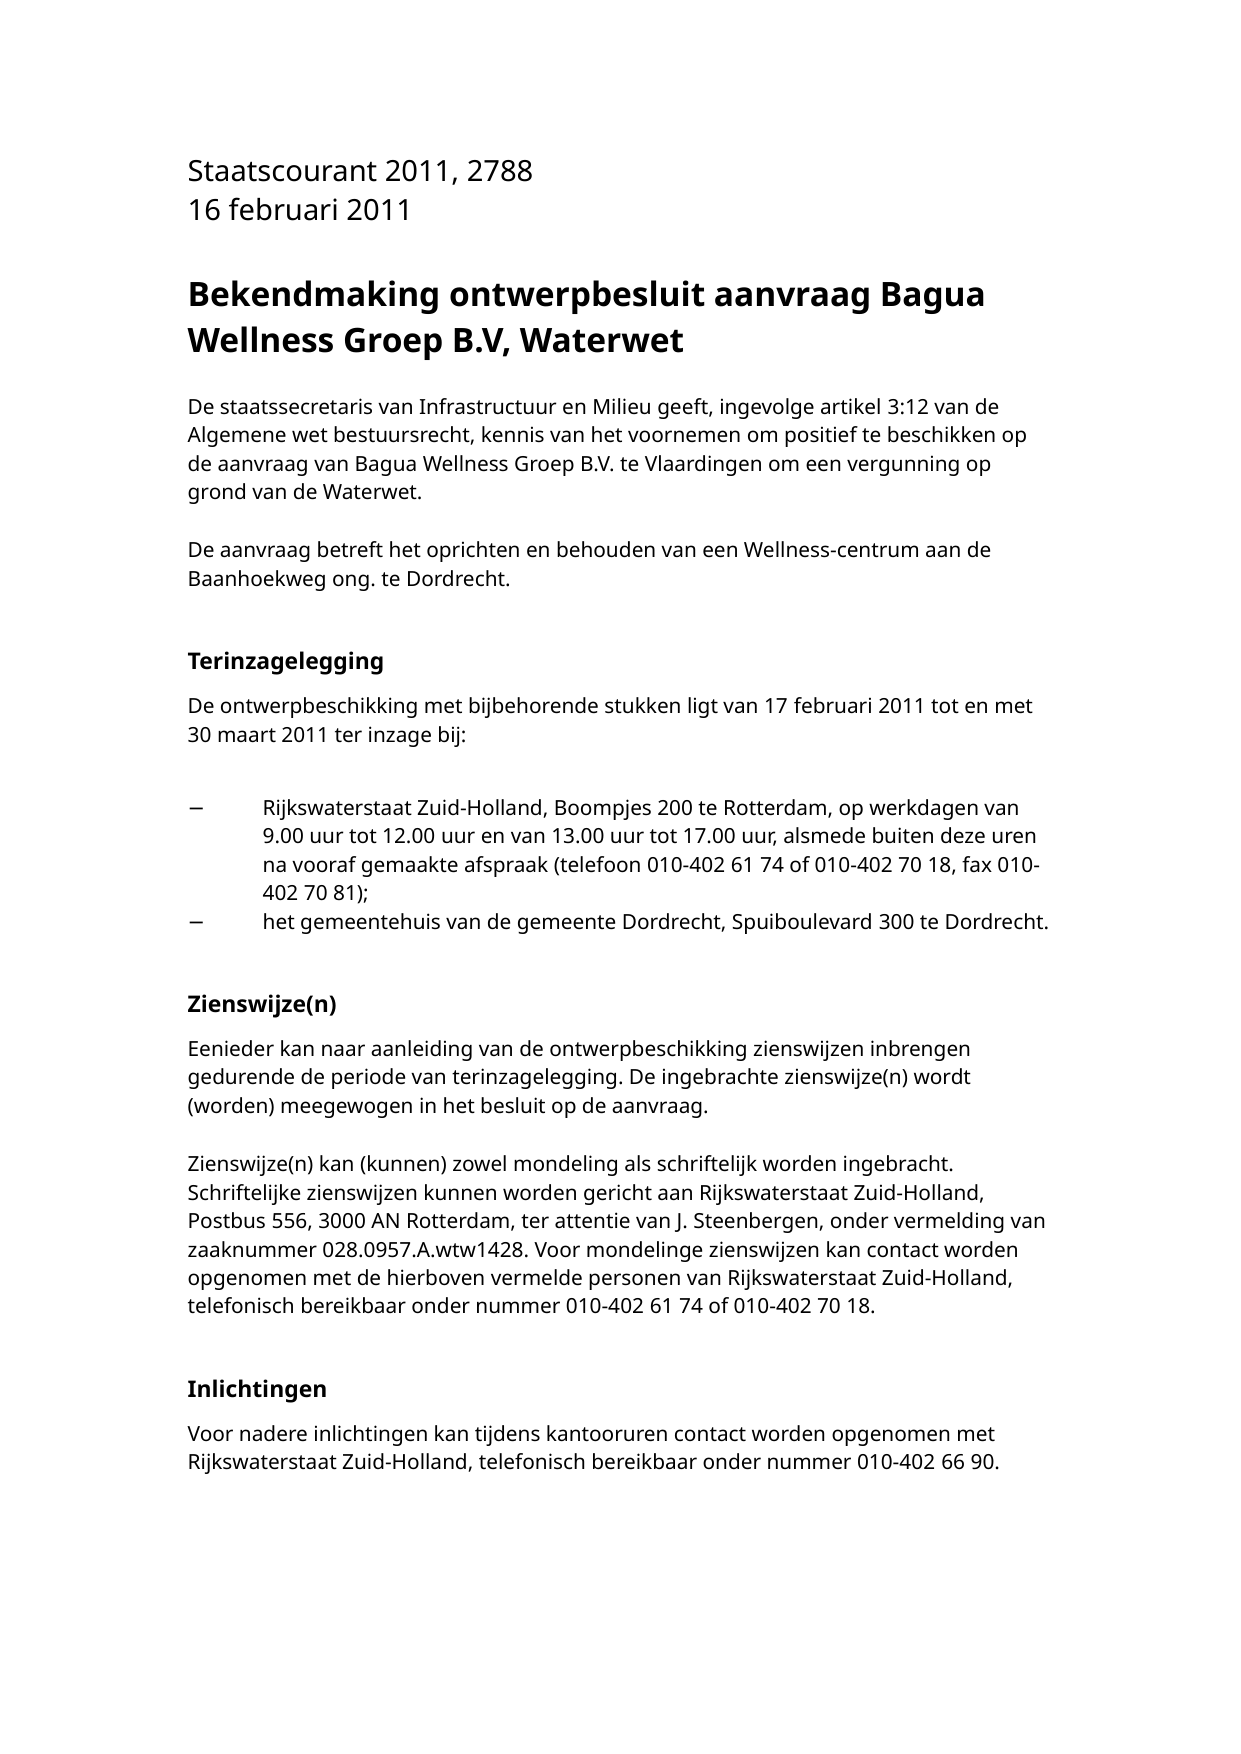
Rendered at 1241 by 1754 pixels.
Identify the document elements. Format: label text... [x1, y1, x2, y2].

list het gemeentehuis van de gemeente Dordrecht, Spuiboulevard 300 te Dordrecht. [187, 907, 1053, 935]
subtitle Bekendmaking ontwerpbesluit aanvraag Bagua Wellness Groep B.V, Waterwet [187, 271, 1053, 362]
text Staatscourant 2011, 2788 [187, 150, 1053, 190]
list Rijkswaterstaat Zuid-Holland, Boompjes 200 te Rotterdam, op werkdagen van 9.00 uur tot 12.00 uur en van 13.00 uur tot 17.00 uur, alsmede buiten deze uren na vooraf gemaakte afspraak (telefoon 010-402 61 74 of 010-402 70 18, fax 010-402 70 81); [187, 793, 1053, 907]
text De aanvraag betreft het oprichten en behouden van een Wellness-centrum aan de Baanhoekweg ong. te Dordrecht. [187, 536, 1053, 592]
text Zienswijze(n) kan (kunnen) zowel mondeling als schriftelijk worden ingebracht. Schriftelijke zienswijzen kunnen worden gericht aan Rijkswaterstaat Zuid-Holland, Postbus 556, 3000 AN Rotterdam, ter attentie van J. Steenbergen, onder vermelding van zaaknummer 028.0957.A.wtw1428. Voor mondelinge zienswijzen kan contact worden opgenomen met de hierboven vermelde personen van Rijkswaterstaat Zuid-Holland, telefonisch bereikbaar onder nummer 010-402 61 74 of 010-402 70 18. [187, 1149, 1053, 1320]
text Voor nadere inlichtingen kan tijdens kantooruren contact worden opgenomen met Rijkswaterstaat Zuid-Holland, telefonisch bereikbaar onder nummer 010-402 66 90. [187, 1419, 1053, 1476]
subtitle Terinzagelegging [187, 645, 1053, 676]
subtitle Inlichtingen [187, 1372, 1053, 1404]
subtitle Zienswijze(n) [187, 988, 1053, 1019]
text De ontwerpbeschikking met bijbehorende stukken ligt van 17 februari 2011 tot en met 30 maart 2011 ter inzage bij: [187, 691, 1053, 748]
text Eenieder kan naar aanleiding van de ontwerpbeschikking zienswijzen inbrengen gedurende de periode van terinzagelegging. De ingebrachte zienswijze(n) wordt (worden) meegewogen in het besluit op de aanvraag. [187, 1034, 1053, 1119]
text 16 februari 2011 [187, 190, 1053, 229]
text De staatssecretaris van Infrastructuur en Milieu geeft, ingevolge artikel 3:12 van de Algemene wet bestuursrecht, kennis van het voornemen om positief te beschikken op de aanvraag van Bagua Wellness Groep B.V. te Vlaardingen om een vergunning op grond van de Waterwet. [187, 392, 1053, 506]
